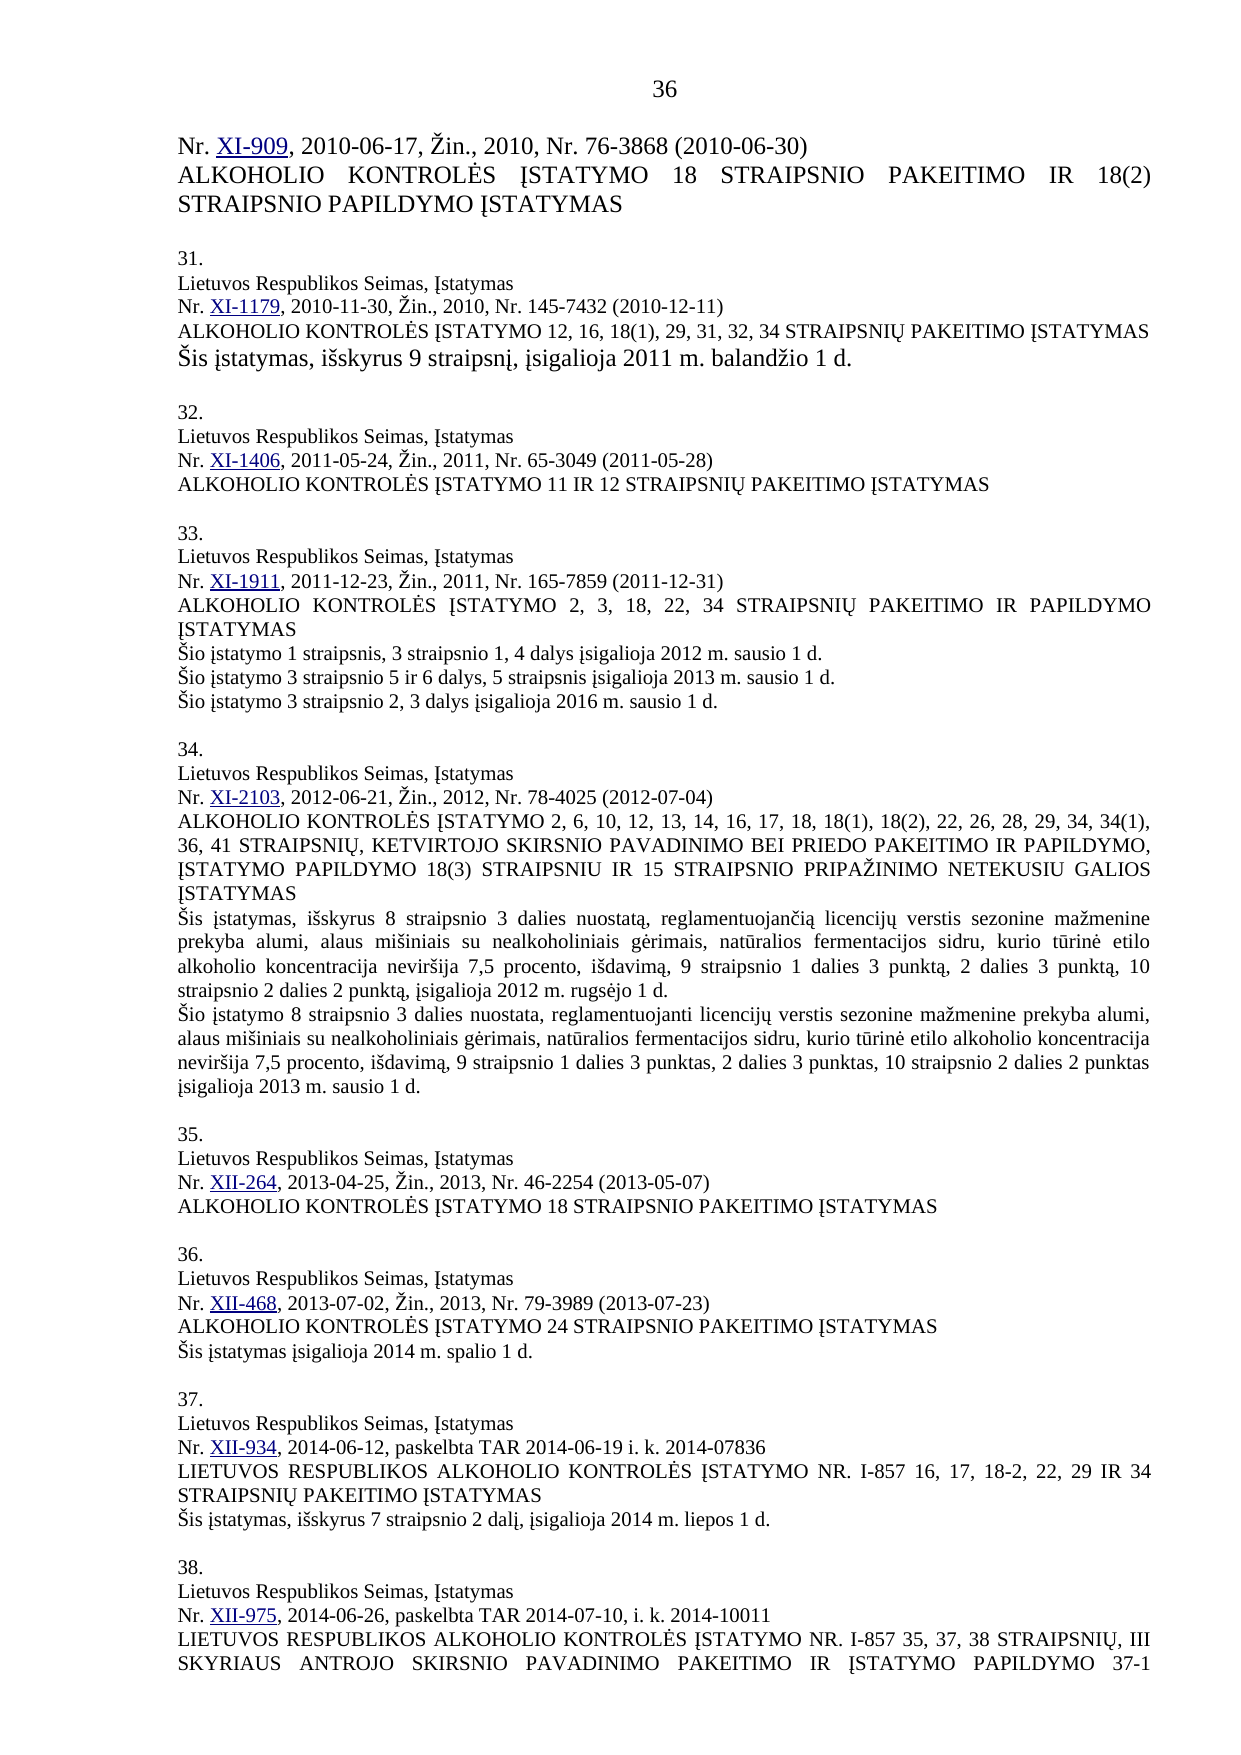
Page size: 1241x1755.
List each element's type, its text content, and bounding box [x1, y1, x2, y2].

text LIETUVOS RESPUBLIKOS ALKOHOLIO KONTROLĖS ĮSTATYMO NR. I-857 16, 17, 18-2, 22, 29 IR 34 STRAIPSNIŲ PAKEITIMO ĮSTATYMAS [177, 1459, 1152, 1507]
text Lietuvos Respublikos Seimas, Įstatymas [177, 1579, 1152, 1603]
text Nr. XII-264, 2013-04-25, Žin., 2013, Nr. 46-2254 (2013-05-07) [177, 1170, 1152, 1194]
text Nr. XII-468, 2013-07-02, Žin., 2013, Nr. 79-3989 (2013-07-23) [177, 1290, 1152, 1314]
text 34. [177, 737, 1152, 761]
text Nr. XII-934, 2014-06-12, paskelbta TAR 2014-06-19 i. k. 2014-07836 [177, 1435, 1152, 1459]
text Šio įstatymo 3 straipsnio 5 ir 6 dalys, 5 straipsnis įsigalioja 2013 m. sausio 1 d. [177, 665, 1152, 689]
text ALKOHOLIO KONTROLĖS ĮSTATYMO 18 STRAIPSNIO PAKEITIMO ĮSTATYMAS [177, 1194, 1152, 1218]
text Šis įstatymas įsigalioja 2014 m. spalio 1 d. [177, 1338, 1152, 1363]
text Lietuvos Respublikos Seimas, Įstatymas [177, 1146, 1152, 1170]
text Nr. XI-1406, 2011-05-24, Žin., 2011, Nr. 65-3049 (2011-05-28) [177, 448, 1152, 472]
text Nr. XII-975, 2014-06-26, paskelbta TAR 2014-07-10, i. k. 2014-10011 [177, 1603, 1152, 1627]
text Lietuvos Respublikos Seimas, Įstatymas [177, 544, 1152, 568]
text Šis įstatymas, išskyrus 8 straipsnio 3 dalies nuostatą, reglamentuojančią licencijų verstis sezonine mažmenine prekyba alumi, alaus mišiniais su nealkoholiniais gėrimais, natūralios fermentacijos sidru, kurio tūrinė etilo alkoholio koncentracija neviršija 7,5 procento, išdavimą, 9 straipsnio 1 dalies 3 punktą, 2 dalies 3 punktą, 10 straipsnio 2 dalies 2 punktą, įsigalioja 2012 m. rugsėjo 1 d. [177, 905, 1152, 1002]
text ALKOHOLIO KONTROLĖS ĮSTATYMO 2, 6, 10, 12, 13, 14, 16, 17, 18, 18(1), 18(2), 22, 26, 28, 29, 34, 34(1), 36, 41 STRAIPSNIŲ, KETVIRTOJO SKIRSNIO PAVADINIMO BEI PRIEDO PAKEITIMO IR PAPILDYMO, ĮSTATYMO PAPILDYMO 18(3) STRAIPSNIU IR 15 STRAIPSNIO PRIPAŽINIMO NETEKUSIU GALIOS ĮSTATYMAS [177, 809, 1152, 905]
text 37. [177, 1387, 1152, 1411]
text LIETUVOS RESPUBLIKOS ALKOHOLIO KONTROLĖS ĮSTATYMO NR. I-857 35, 37, 38 STRAIPSNIŲ, III SKYRIAUS ANTROJO SKIRSNIO PAVADINIMO PAKEITIMO IR ĮSTATYMO PAPILDYMO 37-1 [177, 1627, 1152, 1675]
text ALKOHOLIO KONTROLĖS ĮSTATYMO 24 STRAIPSNIO PAKEITIMO ĮSTATYMAS [177, 1314, 1152, 1338]
text Nr. XI-909, 2010-06-17, Žin., 2010, Nr. 76-3868 (2010-06-30) [177, 131, 1152, 160]
text ALKOHOLIO KONTROLĖS ĮSTATYMO 11 IR 12 STRAIPSNIŲ PAKEITIMO ĮSTATYMAS [177, 472, 1152, 496]
text ALKOHOLIO KONTROLĖS ĮSTATYMO 2, 3, 18, 22, 34 STRAIPSNIŲ PAKEITIMO IR PAPILDYMO ĮSTATYMAS [177, 593, 1152, 641]
text 35. [177, 1122, 1152, 1146]
text Lietuvos Respublikos Seimas, Įstatymas [177, 424, 1152, 448]
text Nr. XI-1911, 2011-12-23, Žin., 2011, Nr. 165-7859 (2011-12-31) [177, 568, 1152, 593]
text Lietuvos Respublikos Seimas, Įstatymas [177, 1266, 1152, 1290]
text 32. [177, 400, 1152, 424]
text Lietuvos Respublikos Seimas, Įstatymas [177, 761, 1152, 785]
text Šio įstatymo 8 straipsnio 3 dalies nuostata, reglamentuojanti licencijų verstis sezonine mažmenine prekyba alumi, alaus mišiniais su nealkoholiniais gėrimais, natūralios fermentacijos sidru, kurio tūrinė etilo alkoholio koncentracija neviršija 7,5 procento, išdavimą, 9 straipsnio 1 dalies 3 punktas, 2 dalies 3 punktas, 10 straipsnio 2 dalies 2 punktas įsigalioja 2013 m. sausio 1 d. [177, 1002, 1152, 1098]
text 33. [177, 520, 1152, 544]
text Lietuvos Respublikos Seimas, Įstatymas [177, 1411, 1152, 1435]
text Lietuvos Respublikos Seimas, Įstatymas [177, 270, 1152, 294]
text Šis įstatymas, išskyrus 7 straipsnio 2 dalį, įsigalioja 2014 m. liepos 1 d. [177, 1507, 1152, 1531]
text 36. [177, 1242, 1152, 1266]
text Nr. XI-2103, 2012-06-21, Žin., 2012, Nr. 78-4025 (2012-07-04) [177, 785, 1152, 809]
text Šio įstatymo 1 straipsnis, 3 straipsnio 1, 4 dalys įsigalioja 2012 m. sausio 1 d. [177, 641, 1152, 665]
text Šis įstatymas, išskyrus 9 straipsnį, įsigalioja 2011 m. balandžio 1 d. [177, 343, 1152, 371]
text Šio įstatymo 3 straipsnio 2, 3 dalys įsigalioja 2016 m. sausio 1 d. [177, 689, 1152, 713]
text ALKOHOLIO KONTROLĖS ĮSTATYMO 12, 16, 18(1), 29, 31, 32, 34 STRAIPSNIŲ PAKEITIMO ĮSTATYMAS [177, 318, 1152, 343]
text Nr. XI-1179, 2010-11-30, Žin., 2010, Nr. 145-7432 (2010-12-11) [177, 294, 1152, 318]
text 38. [177, 1555, 1152, 1579]
text 31. [177, 246, 1152, 270]
text ALKOHOLIO KONTROLĖS ĮSTATYMO 18 STRAIPSNIO PAKEITIMO IR 18(2) STRAIPSNIO PAPILDYMO ĮSTATYMAS [177, 160, 1152, 218]
